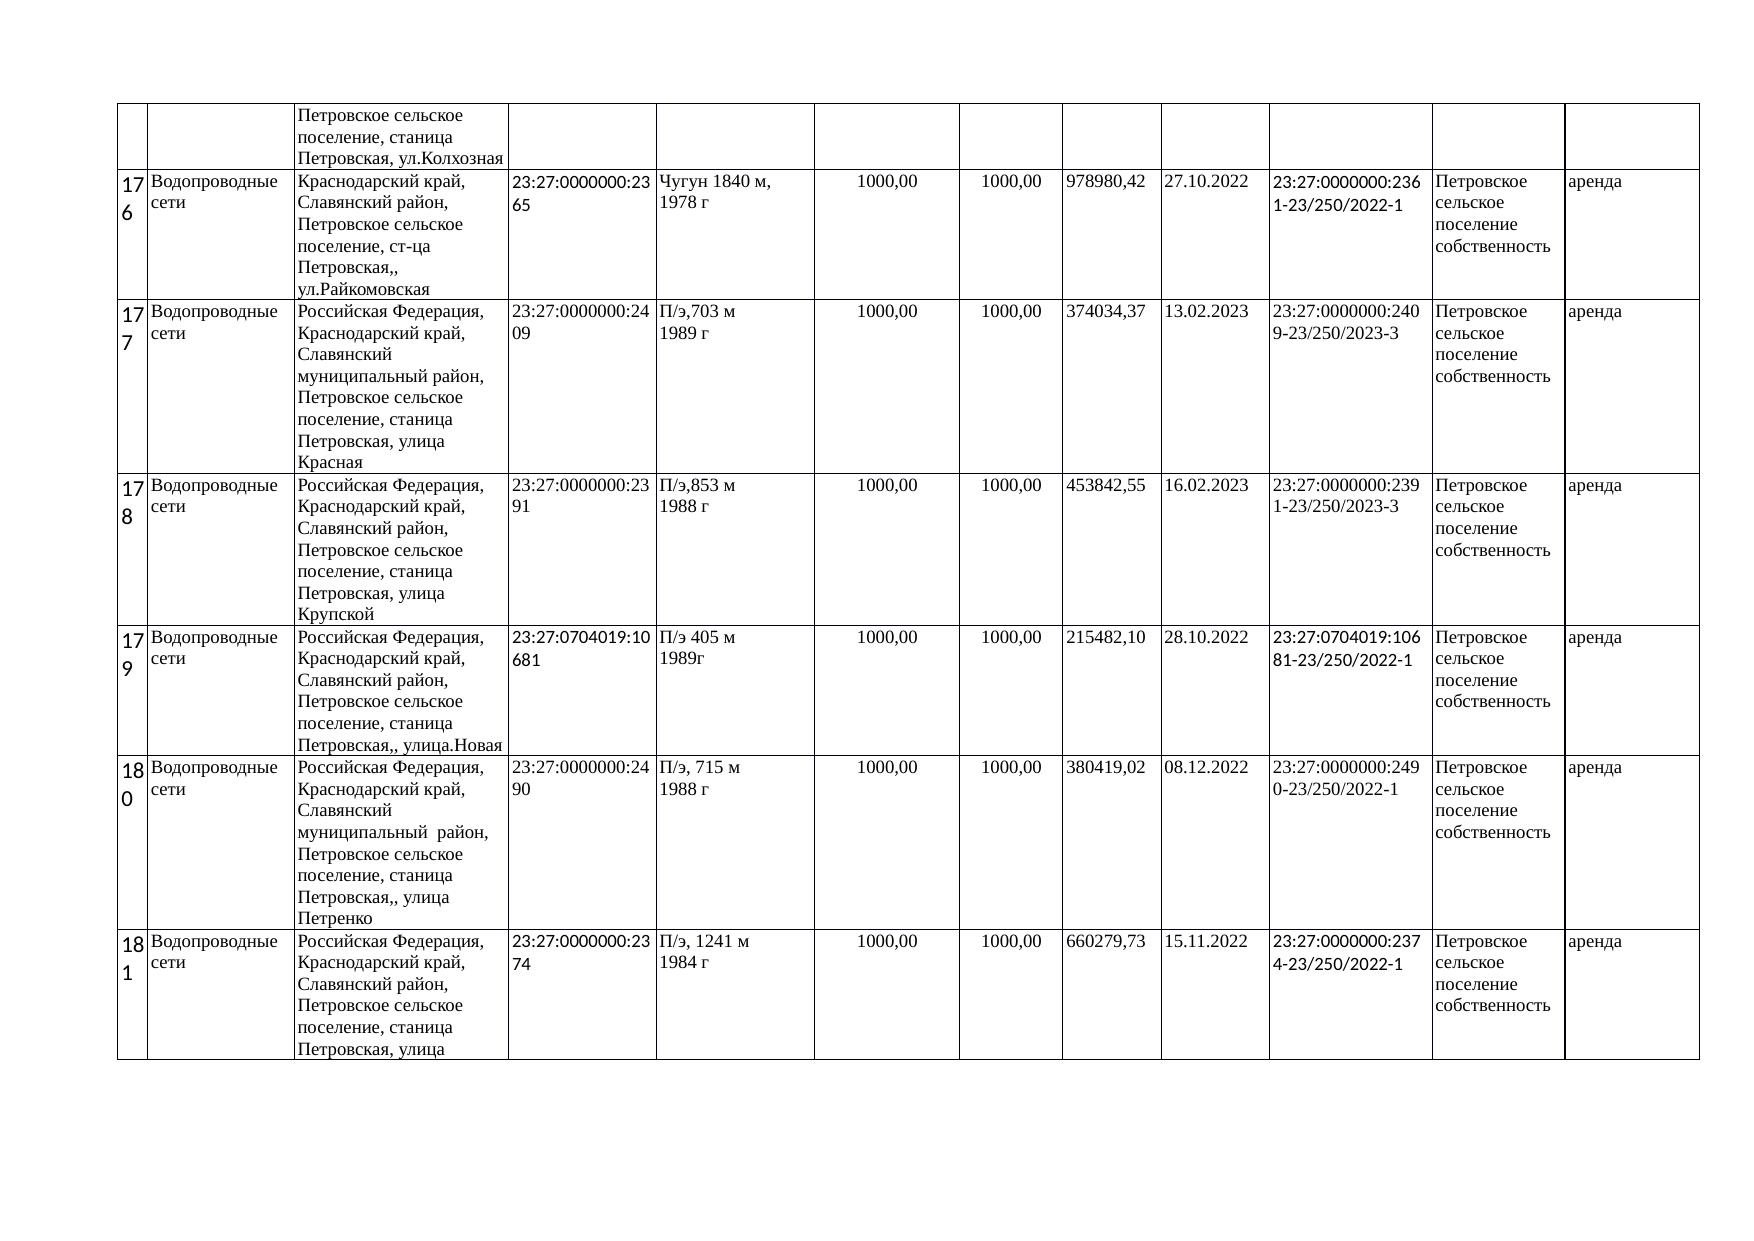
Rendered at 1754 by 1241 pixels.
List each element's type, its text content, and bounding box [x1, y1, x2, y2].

table_cell [960, 104, 1062, 169]
table_cell [657, 104, 814, 169]
table_cell [1063, 104, 1161, 169]
table_cell Водопроводные сети [148, 756, 294, 929]
table_cell 23:27:0000000:2391 [509, 474, 656, 625]
table_cell 660279,73 [1063, 930, 1161, 1059]
table_cell 1000,00 [960, 626, 1062, 755]
table_cell 16.02.2023 [1162, 474, 1269, 625]
table_cell Водопроводные сети [148, 930, 294, 1059]
table_cell 1000,00 [960, 300, 1062, 473]
table_cell аренда [1566, 474, 1699, 625]
table_cell [1433, 104, 1564, 169]
table_cell 23:27:0000000:2391-23/250/2023-3 [1270, 474, 1432, 625]
table_cell Российская Федерация, Краснодарский край, Славянский район, Петровское сельское поселение, станица Петровская, улица Крупской [295, 474, 508, 625]
table_cell Краснодарский край, Славянский район, Петровское сельское поселение, ст-ца Петровская,, ул.Райкомовская [295, 170, 508, 299]
table_cell [148, 104, 294, 169]
table_cell [815, 104, 959, 169]
table_cell 178 [118, 474, 147, 625]
table_cell Петровское сельское поселение собственность [1433, 626, 1564, 755]
table_cell 177 [118, 300, 147, 473]
table_cell 1000,00 [815, 170, 959, 299]
table_cell 13.02.2023 [1162, 300, 1269, 473]
table_cell 453842,55 [1063, 474, 1161, 625]
table_cell Российская Федерация, Краснодарский край, Славянский муниципальный район, Петровское сельское поселение, станица Петровская,, улица Петренко [295, 756, 508, 929]
table_cell 1000,00 [960, 930, 1062, 1059]
table_cell 23:27:0000000:2490-23/250/2022-1 [1270, 756, 1432, 929]
table_cell 380419,02 [1063, 756, 1161, 929]
table_cell Чугун 1840 м, 1978 г [657, 170, 814, 299]
table_cell П/э, 715 м 1988 г [657, 756, 814, 929]
table_cell 181 [118, 930, 147, 1059]
table_cell Петровское сельское поселение собственность [1433, 300, 1564, 473]
table_cell аренда [1566, 626, 1699, 755]
table_cell 23:27:0000000:2409-23/250/2023-3 [1270, 300, 1432, 473]
table_cell Российская Федерация, Краснодарский край, Славянский район, Петровское сельское поселение, станица Петровская,, улица.Новая [295, 626, 508, 755]
table_cell Водопроводные сети [148, 170, 294, 299]
table_cell [1162, 104, 1269, 169]
table_cell Петровское сельское поселение собственность [1433, 930, 1564, 1059]
table_cell аренда [1566, 300, 1699, 473]
table_cell Петровское сельское поселение, станица Петровская, ул.Колхозная [295, 104, 508, 169]
table_cell П/э,853 м 1988 г [657, 474, 814, 625]
table_cell 1000,00 [815, 756, 959, 929]
table_cell аренда [1566, 170, 1699, 299]
table_cell 23:27:0000000:2365 [509, 170, 656, 299]
table_cell 1000,00 [960, 170, 1062, 299]
table_cell аренда [1566, 756, 1699, 929]
table_cell [1270, 104, 1432, 169]
table_cell 374034,37 [1063, 300, 1161, 473]
table_cell П/э,703 м 1989 г [657, 300, 814, 473]
table_cell П/э, 1241 м 1984 г [657, 930, 814, 1059]
table_cell 1000,00 [815, 300, 959, 473]
table_cell 15.11.2022 [1162, 930, 1269, 1059]
table_cell 176 [118, 170, 147, 299]
table_cell 08.12.2022 [1162, 756, 1269, 929]
table_cell Водопроводные сети [148, 474, 294, 625]
table_cell Российская Федерация, Краснодарский край, Славянский район, Петровское сельское поселение, станица Петровская, улица [295, 930, 508, 1059]
table_cell Петровское сельское поселение собственность [1433, 474, 1564, 625]
table_cell Российская Федерация, Краснодарский край, Славянский муниципальный район, Петровское сельское поселение, станица Петровская, улица Красная [295, 300, 508, 473]
table_cell [509, 104, 656, 169]
table_cell Водопроводные сети [148, 300, 294, 473]
table_cell 23:27:0000000:2374 [509, 930, 656, 1059]
table_cell [1566, 104, 1699, 169]
table_cell 28.10.2022 [1162, 626, 1269, 755]
table_cell Петровское сельское поселение собственность [1433, 170, 1564, 299]
table_cell 23:27:0704019:10681-23/250/2022-1 [1270, 626, 1432, 755]
table_cell 27.10.2022 [1162, 170, 1269, 299]
table_cell аренда [1566, 930, 1699, 1059]
table_cell 23:27:0704019:10681 [509, 626, 656, 755]
table_cell Водопроводные сети [148, 626, 294, 755]
table_cell 23:27:0000000:2490 [509, 756, 656, 929]
table_cell 1000,00 [960, 474, 1062, 625]
table_cell 1000,00 [815, 626, 959, 755]
table_cell 1000,00 [815, 930, 959, 1059]
table_cell Петровское сельское поселение собственность [1433, 756, 1564, 929]
table_cell [118, 104, 147, 169]
table_cell 1000,00 [960, 756, 1062, 929]
table_cell 23:27:0000000:2409 [509, 300, 656, 473]
table_cell 215482,10 [1063, 626, 1161, 755]
table_cell 179 [118, 626, 147, 755]
table_cell 23:27:0000000:2361-23/250/2022-1 [1270, 170, 1432, 299]
table_cell 23:27:0000000:2374-23/250/2022-1 [1270, 930, 1432, 1059]
table_cell 978980,42 [1063, 170, 1161, 299]
table_cell 180 [118, 756, 147, 929]
table_cell П/э 405 м 1989г [657, 626, 814, 755]
table_cell 1000,00 [815, 474, 959, 625]
